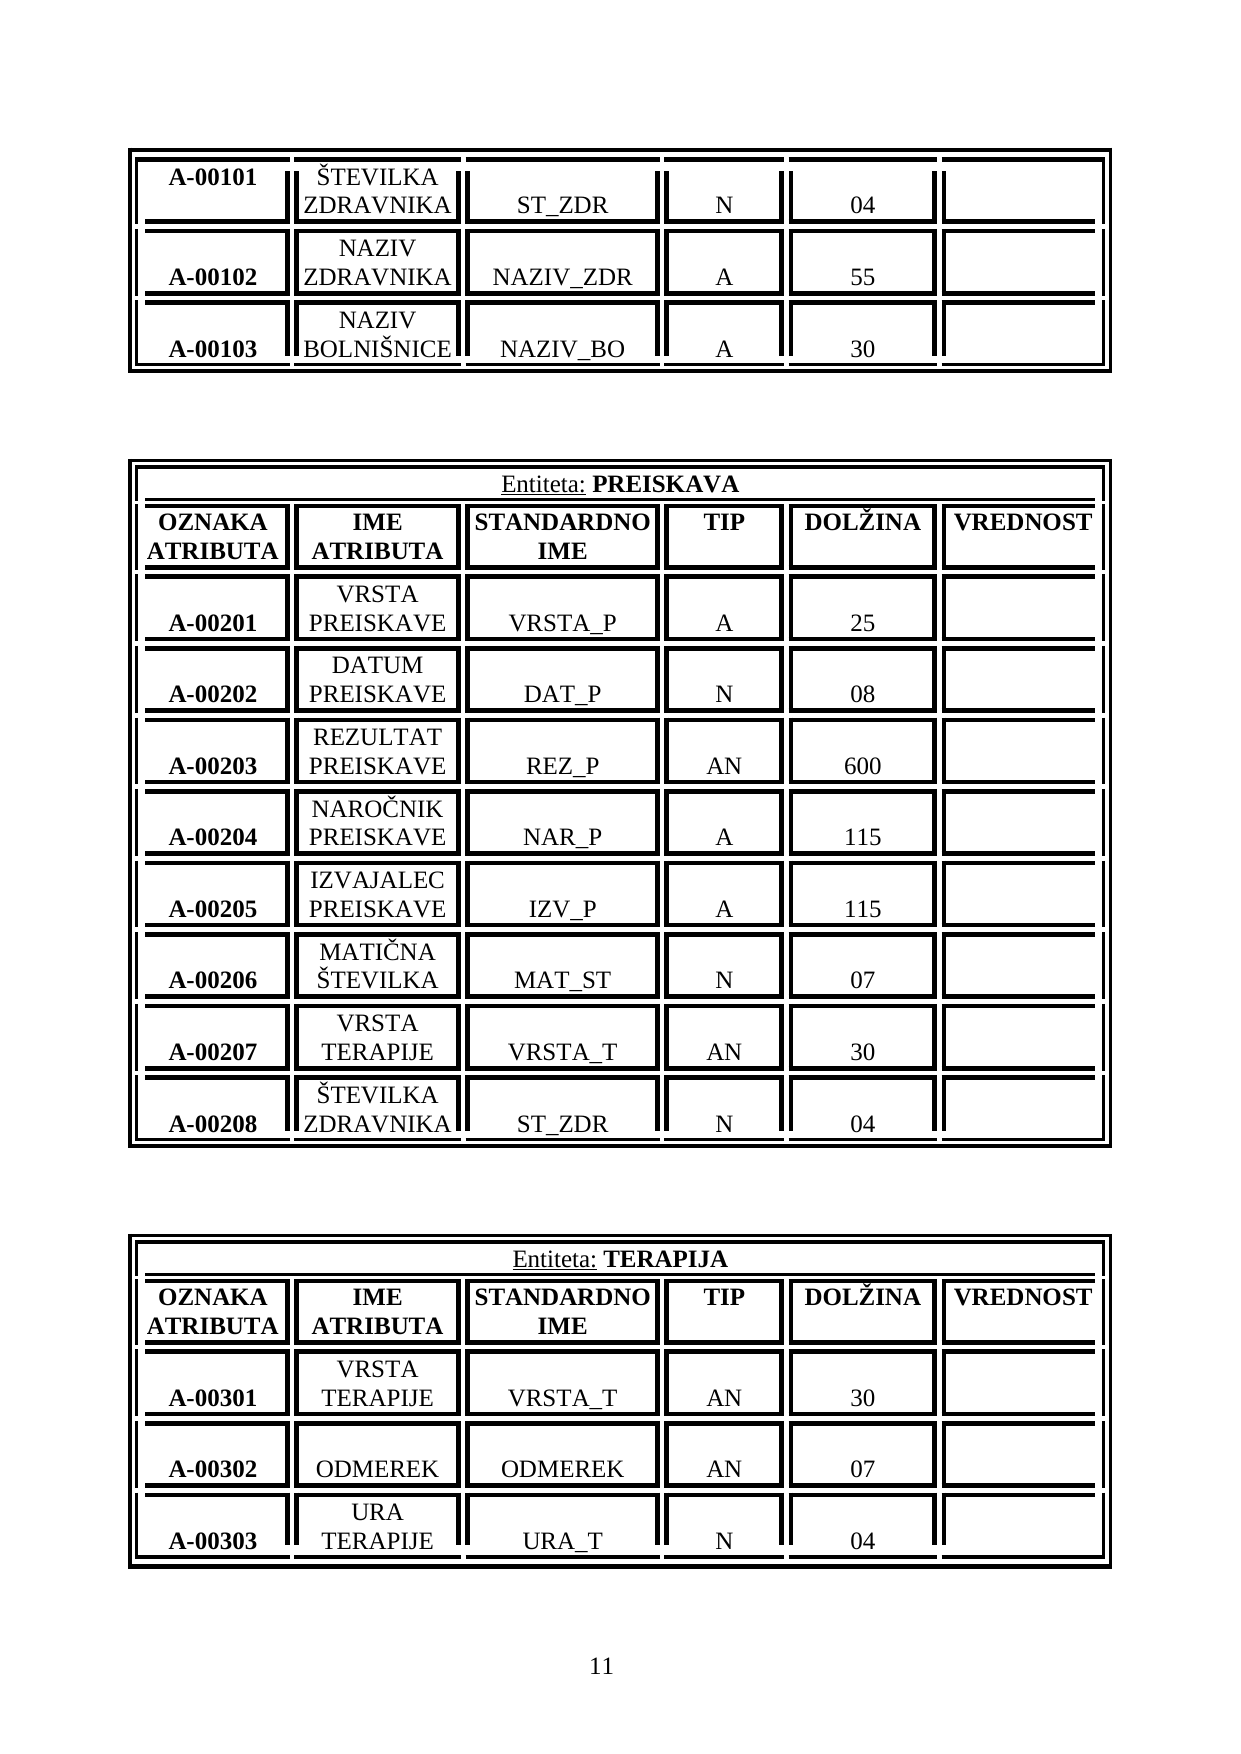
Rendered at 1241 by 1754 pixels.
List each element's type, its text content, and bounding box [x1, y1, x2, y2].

table_cell AN [662, 1411, 786, 1483]
table_cell [939, 994, 1107, 1066]
table_cell A [662, 291, 786, 362]
table_cell [939, 1483, 1107, 1554]
table_cell 30 [786, 291, 939, 362]
table_cell MATIČNA ŠTEVILKA [292, 923, 463, 994]
table_cell A-00202 [133, 636, 292, 708]
table_cell A-00303 [133, 1483, 292, 1554]
table_cell AN [662, 1340, 786, 1411]
table_cell NAROČNIK PREISKAVE [292, 780, 463, 851]
table_cell ŠTEVILKA ZDRAVNIKA [292, 1066, 463, 1137]
table_header Entiteta: PREISKAVA [133, 462, 1107, 497]
table_cell 55 [786, 219, 939, 291]
table_cell A-00208 [133, 1066, 292, 1137]
table_cell VRSTA_T [463, 1340, 662, 1411]
table_cell URA_T [463, 1483, 662, 1554]
table_cell [939, 851, 1107, 923]
table_cell A [662, 565, 786, 636]
table_cell N [662, 923, 786, 994]
table_cell 07 [786, 1411, 939, 1483]
table_cell 04 [786, 152, 939, 219]
table_cell NAZIV_BO [463, 291, 662, 362]
table_cell [939, 291, 1107, 362]
table_cell ODMEREK [292, 1411, 463, 1483]
table_cell IZVAJALEC PREISKAVE [292, 851, 463, 923]
table_cell ST_ZDR [463, 152, 662, 219]
table_cell N [662, 152, 786, 219]
table_cell [939, 780, 1107, 851]
table_cell [939, 923, 1107, 994]
table_cell IZV_P [463, 851, 662, 923]
table_cell VRSTA TERAPIJE [292, 1340, 463, 1411]
table_cell A [662, 851, 786, 923]
table_cell OZNAKA ATRIBUTA [133, 1273, 292, 1340]
table_cell ŠTEVILKA ZDRAVNIKA [292, 152, 463, 219]
table_cell VRSTA PREISKAVE [292, 565, 463, 636]
table_cell URA TERAPIJE [292, 1483, 463, 1554]
table_cell AN [662, 708, 786, 779]
table_cell NAZIV_ZDR [463, 219, 662, 291]
table_cell TIP [662, 501, 786, 565]
table_cell IME ATRIBUTA [292, 1276, 463, 1340]
table_cell VRSTA TERAPIJE [292, 994, 463, 1066]
table_cell VRSTA_T [463, 994, 662, 1066]
table_cell REZ_P [463, 708, 662, 779]
table_cell A-00101 [133, 152, 292, 219]
table_cell NAZIV ZDRAVNIKA [292, 219, 463, 291]
table_cell 07 [786, 923, 939, 994]
table_cell A-00203 [133, 708, 292, 779]
table_cell VREDNOST [939, 498, 1107, 565]
table_cell REZULTAT PREISKAVE [292, 708, 463, 779]
table_cell N [662, 1066, 786, 1137]
table_cell A-00205 [133, 851, 292, 923]
table_cell IME ATRIBUTA [292, 501, 463, 565]
table_cell 30 [786, 1340, 939, 1411]
table_cell DATUM PREISKAVE [292, 636, 463, 708]
table_cell A-00204 [133, 780, 292, 851]
table_cell A-00102 [133, 219, 292, 291]
table_cell DOLŽINA [786, 1276, 939, 1340]
table_cell 08 [786, 636, 939, 708]
table_cell N [662, 636, 786, 708]
table_cell [939, 636, 1107, 708]
table_cell ODMEREK [463, 1411, 662, 1483]
table_cell MAT_ST [463, 923, 662, 994]
table_cell [939, 1066, 1107, 1137]
table_cell N [662, 1483, 786, 1554]
table_cell DOLŽINA [786, 501, 939, 565]
table_cell A-00103 [133, 291, 292, 362]
table_cell A-00302 [133, 1411, 292, 1483]
table_cell STANDARDNO IME [463, 501, 662, 565]
table_cell AN [662, 994, 786, 1066]
table_cell NAR_P [463, 780, 662, 851]
table_cell A-00301 [133, 1340, 292, 1411]
table_cell [939, 1340, 1107, 1411]
table_cell NAZIV BOLNIŠNICE [292, 291, 463, 362]
table_cell A [662, 219, 786, 291]
table_cell 30 [786, 994, 939, 1066]
table_cell A-00207 [133, 994, 292, 1066]
table_cell 04 [786, 1483, 939, 1554]
table_header Entiteta: TERAPIJA [133, 1237, 1107, 1272]
table_cell OZNAKA ATRIBUTA [133, 498, 292, 565]
table_cell [939, 708, 1107, 779]
table_cell VRSTA_P [463, 565, 662, 636]
table_cell A-00206 [133, 923, 292, 994]
table_cell A [662, 780, 786, 851]
table_cell [939, 152, 1107, 219]
table_cell DAT_P [463, 636, 662, 708]
table_cell 115 [786, 780, 939, 851]
table_cell 25 [786, 565, 939, 636]
table_cell 04 [786, 1066, 939, 1137]
table_cell VREDNOST [939, 1273, 1107, 1340]
table_cell STANDARDNO IME [463, 1276, 662, 1340]
table_cell 115 [786, 851, 939, 923]
table_cell TIP [662, 1276, 786, 1340]
table_cell [939, 565, 1107, 636]
table_cell [939, 219, 1107, 291]
table_cell ST_ZDR [463, 1066, 662, 1137]
table_cell A-00201 [133, 565, 292, 636]
table_cell [939, 1411, 1107, 1483]
table_cell 600 [786, 708, 939, 779]
